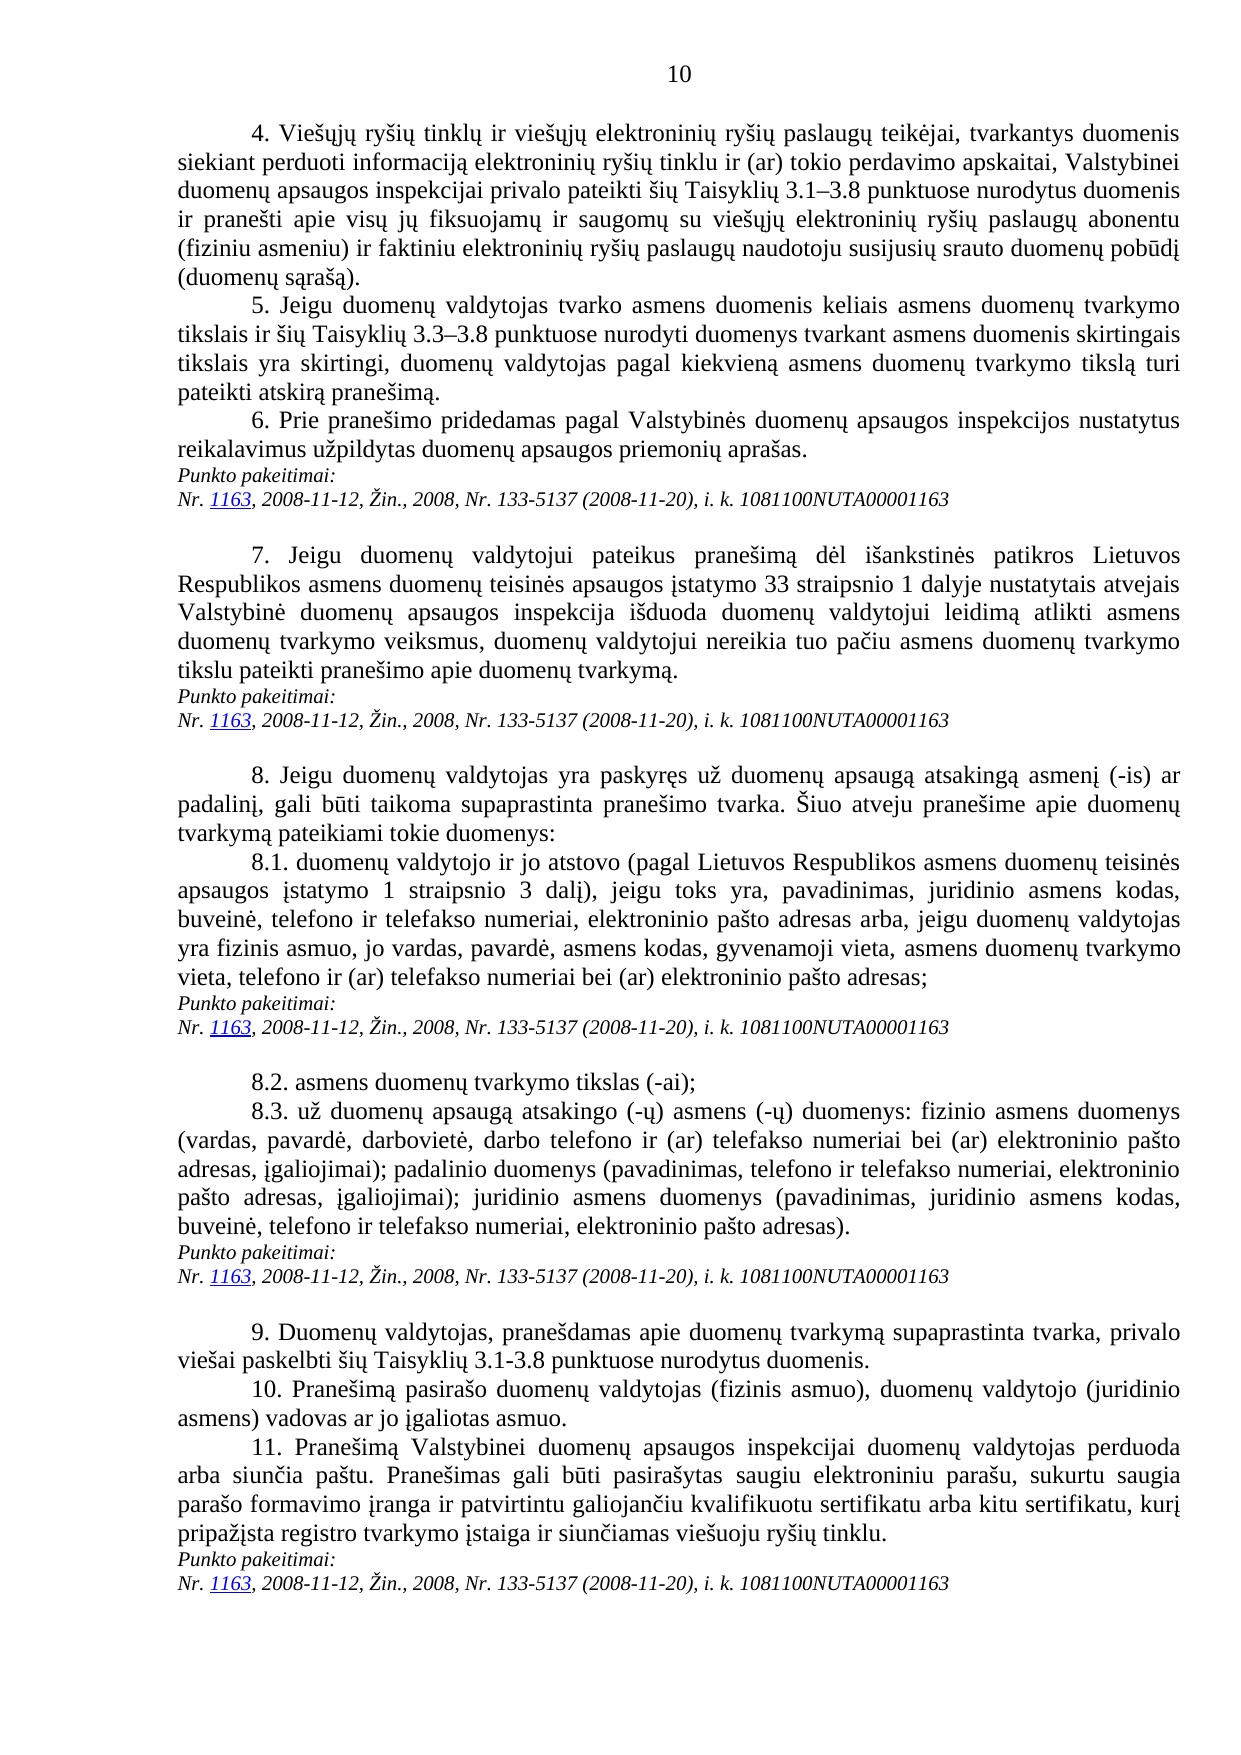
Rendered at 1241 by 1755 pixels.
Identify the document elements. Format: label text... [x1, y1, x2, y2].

text 7. Jeigu duomenų valdytojui pateikus pranešimą dėl išankstinės patikros Lietuvos Respublikos asmens duomenų teisinės apsaugos įstatymo 33 straipsnio 1 dalyje nustatytais atvejais Valstybinė duomenų apsaugos inspekcija išduoda duomenų valdytojui leidimą atlikti asmens duomenų tvarkymo veiksmus, duomenų valdytojui nereikia tuo pačiu asmens duomenų tvarkymo tikslu pateikti pranešimo apie duomenų tvarkymą. [177, 540, 1181, 684]
text Punkto pakeitimai: [177, 1547, 1181, 1571]
text 8.3. už duomenų apsaugą atsakingo (-ų) asmens (-ų) duomenys: fizinio asmens duomenys (vardas, pavardė, darbovietė, darbo telefono ir (ar) telefakso numeriai bei (ar) elektroninio pašto adresas, įgaliojimai); padalinio duomenys (pavadinimas, telefono ir telefakso numeriai, elektroninio pašto adresas, įgaliojimai); juridinio asmens duomenys (pavadinimas, juridinio asmens kodas, buveinė, telefono ir telefakso numeriai, elektroninio pašto adresas). [177, 1096, 1181, 1240]
text 8.1. duomenų valdytojo ir jo atstovo (pagal Lietuvos Respublikos asmens duomenų teisinės apsaugos įstatymo 1 straipsnio 3 dalį), jeigu toks yra, pavadinimas, juridinio asmens kodas, buveinė, telefono ir telefakso numeriai, elektroninio pašto adresas arba, jeigu duomenų valdytojas yra fizinis asmuo, jo vardas, pavardė, asmens kodas, gyvenamoji vieta, asmens duomenų tvarkymo vieta, telefono ir (ar) telefakso numeriai bei (ar) elektroninio pašto adresas; [177, 847, 1181, 991]
text 8. Jeigu duomenų valdytojas yra paskyręs už duomenų apsaugą atsakingą asmenį (-is) ar padalinį, gali būti taikoma supaprastinta pranešimo tvarka. Šiuo atveju pranešime apie duomenų tvarkymą pateikiami tokie duomenys: [177, 761, 1181, 847]
text Punkto pakeitimai: [177, 463, 1181, 487]
text Nr. 1163, 2008-11-12, Žin., 2008, Nr. 133-5137 (2008-11-20), i. k. 1081100NUTA00001163 [177, 1571, 1181, 1595]
text 10. Pranešimą pasirašo duomenų valdytojas (fizinis asmuo), duomenų valdytojo (juridinio asmens) vadovas ar jo įgaliotas asmuo. [177, 1374, 1181, 1432]
text 9. Duomenų valdytojas, pranešdamas apie duomenų tvarkymą supaprastinta tvarka, privalo viešai paskelbti šių Taisyklių 3.1-3.8 punktuose nurodytus duomenis. [177, 1317, 1181, 1374]
text 8.2. asmens duomenų tvarkymo tikslas (-ai); [177, 1067, 1181, 1096]
text 11. Pranešimą Valstybinei duomenų apsaugos inspekcijai duomenų valdytojas perduoda arba siunčia paštu. Pranešimas gali būti pasirašytas saugiu elektroniniu parašu, sukurtu saugia parašo formavimo įranga ir patvirtintu galiojančiu kvalifikuotu sertifikatu arba kitu sertifikatu, kurį pripažįsta registro tvarkymo įstaiga ir siunčiamas viešuoju ryšių tinklu. [177, 1432, 1181, 1547]
text 4. Viešųjų ryšių tinklų ir viešųjų elektroninių ryšių paslaugų teikėjai, tvarkantys duomenis siekiant perduoti informaciją elektroninių ryšių tinklu ir (ar) tokio perdavimo apskaitai, Valstybinei duomenų apsaugos inspekcijai privalo pateikti šių Taisyklių 3.1–3.8 punktuose nurodytus duomenis ir pranešti apie visų jų fiksuojamų ir saugomų su viešųjų elektroninių ryšių paslaugų abonentu (fiziniu asmeniu) ir faktiniu elektroninių ryšių paslaugų naudotoju susijusių srauto duomenų pobūdį (duomenų sąrašą). [177, 118, 1181, 291]
text 6. Prie pranešimo pridedamas pagal Valstybinės duomenų apsaugos inspekcijos nustatytus reikalavimus užpildytas duomenų apsaugos priemonių aprašas. [177, 406, 1181, 463]
text Nr. 1163, 2008-11-12, Žin., 2008, Nr. 133-5137 (2008-11-20), i. k. 1081100NUTA00001163 [177, 487, 1181, 511]
text Nr. 1163, 2008-11-12, Žin., 2008, Nr. 133-5137 (2008-11-20), i. k. 1081100NUTA00001163 [177, 708, 1181, 732]
text Punkto pakeitimai: [177, 991, 1181, 1015]
text Punkto pakeitimai: [177, 1240, 1181, 1264]
text 5. Jeigu duomenų valdytojas tvarko asmens duomenis keliais asmens duomenų tvarkymo tikslais ir šių Taisyklių 3.3–3.8 punktuose nurodyti duomenys tvarkant asmens duomenis skirtingais tikslais yra skirtingi, duomenų valdytojas pagal kiekvieną asmens duomenų tvarkymo tikslą turi pateikti atskirą pranešimą. [177, 291, 1181, 406]
text Nr. 1163, 2008-11-12, Žin., 2008, Nr. 133-5137 (2008-11-20), i. k. 1081100NUTA00001163 [177, 1264, 1181, 1288]
text Nr. 1163, 2008-11-12, Žin., 2008, Nr. 133-5137 (2008-11-20), i. k. 1081100NUTA00001163 [177, 1015, 1181, 1039]
text Punkto pakeitimai: [177, 684, 1181, 708]
